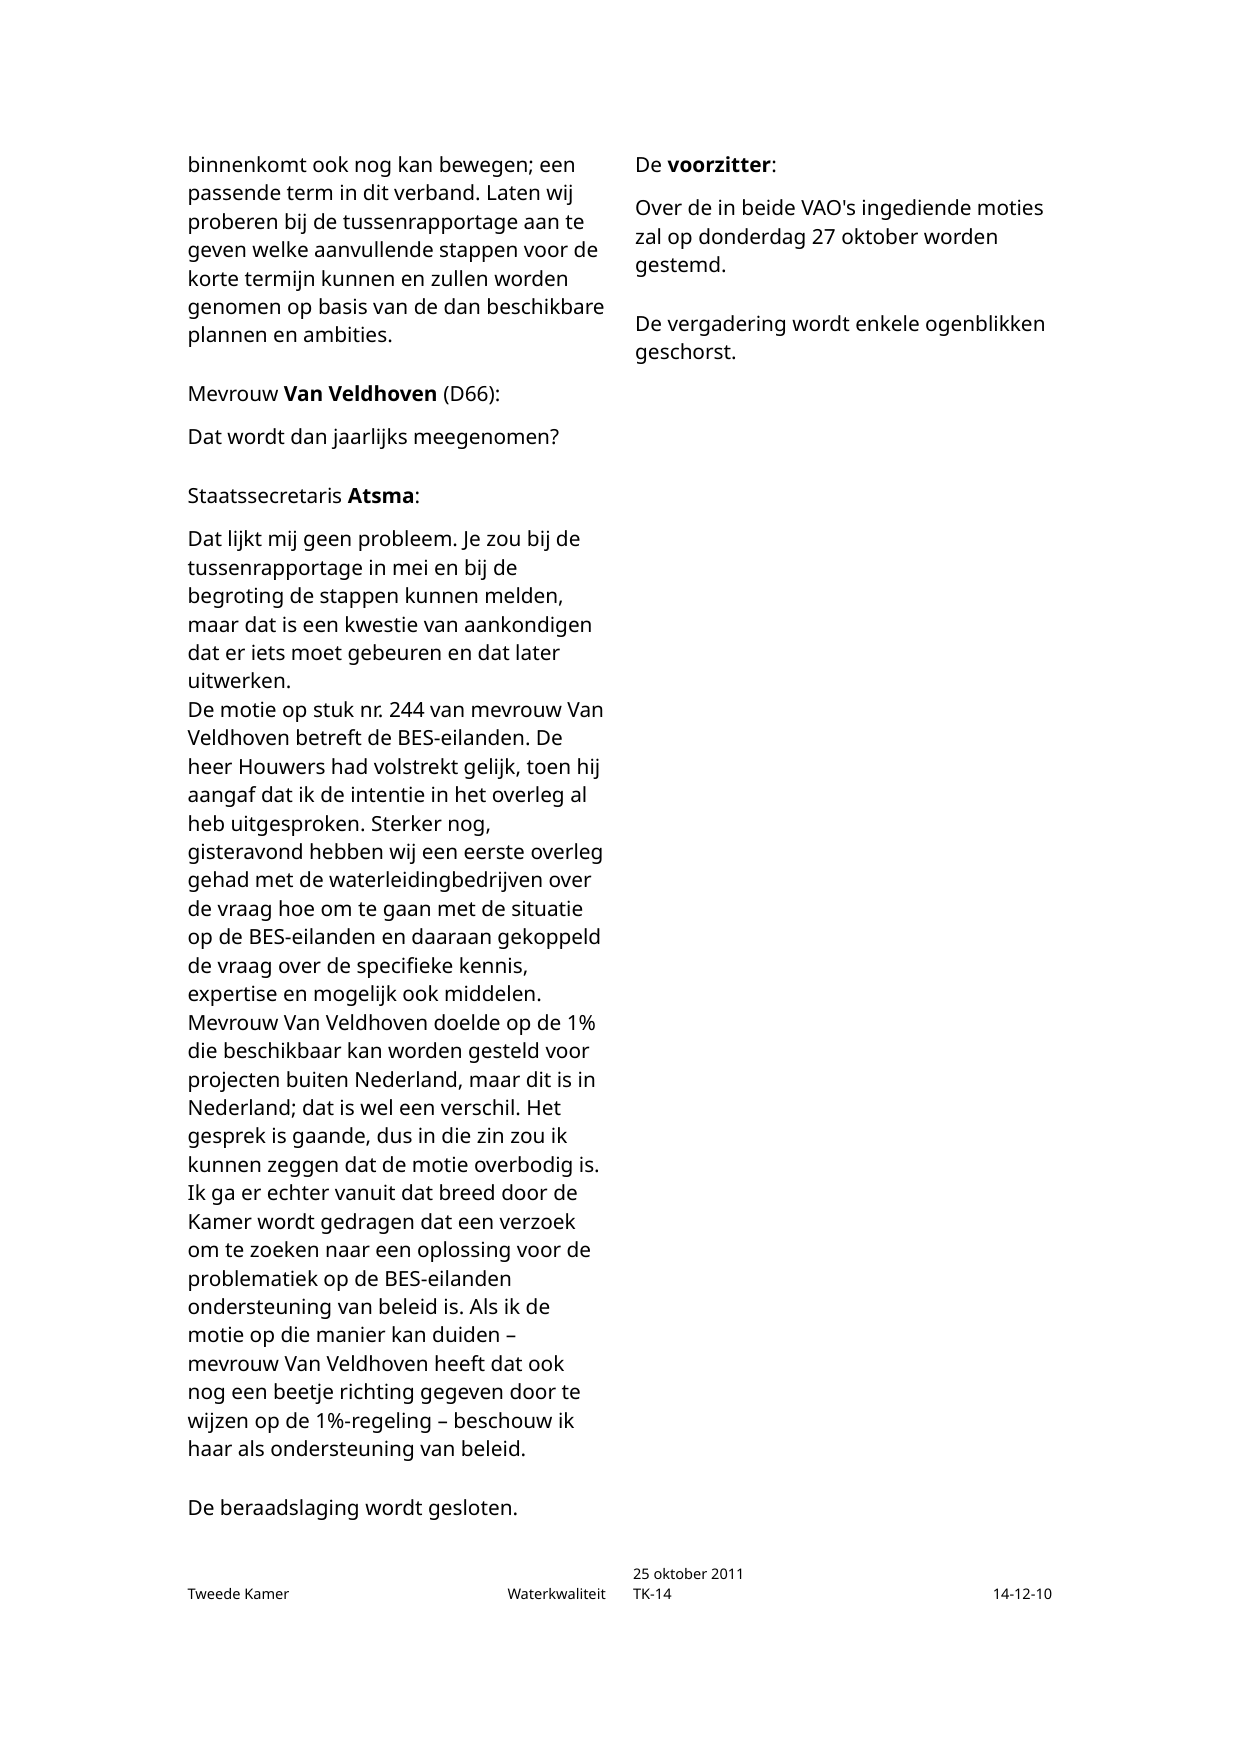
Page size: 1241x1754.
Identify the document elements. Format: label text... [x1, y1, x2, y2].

text De motie op stuk nr. 244 van mevrouw Van Veldhoven betreft de BES-eilanden. De heer Houwers had volstrekt gelijk, toen hij aangaf dat ik de intentie in het overleg al heb uitgesproken. Sterker nog, gisteravond hebben wij een eerste overleg gehad met de waterleidingbedrijven over de vraag hoe om te gaan met de situatie op de BES-eilanden en daaraan gekoppeld de vraag over de specifieke kennis, expertise en mogelijk ook middelen. Mevrouw Van Veldhoven doelde op de 1% die beschikbaar kan worden gesteld voor projecten buiten Nederland, maar dit is in Nederland; dat is wel een verschil. Het gesprek is gaande, dus in die zin zou ik kunnen zeggen dat de motie overbodig is. Ik ga er echter vanuit dat breed door de Kamer wordt gedragen dat een verzoek om te zoeken naar een oplossing voor de problematiek op de BES-eilanden ondersteuning van beleid is. Als ik de motie op die manier kan duiden – mevrouw Van Veldhoven heeft dat ook nog een beetje richting gegeven door te wijzen op de 1%-regeling – beschouw ik haar als ondersteuning van beleid. [187, 695, 605, 1463]
text Staatssecretaris Atsma: [187, 481, 605, 509]
text Dat wordt dan jaarlijks meegenomen? [187, 422, 605, 451]
text De beraadslaging wordt gesloten. [187, 1493, 605, 1521]
text Mevrouw Van Veldhoven (D66): [187, 379, 605, 407]
text binnenkomt ook nog kan bewegen; een passende term in dit verband. Laten wij proberen bij de tussenrapportage aan te geven welke aanvullende stappen voor de korte termijn kunnen en zullen worden genomen op basis van de dan beschikbare plannen en ambities. [187, 150, 605, 349]
text De vergadering wordt enkele ogenblikken geschorst. [635, 309, 1053, 366]
text Over de in beide VAO's ingediende moties zal op donderdag 27 oktober worden gestemd. [635, 193, 1053, 279]
text Dat lijkt mij geen probleem. Je zou bij de tussenrapportage in mei en bij de begroting de stappen kunnen melden, maar dat is een kwestie van aankondigen dat er iets moet gebeuren en dat later uitwerken. [187, 524, 605, 695]
text De voorzitter: [635, 150, 1053, 178]
